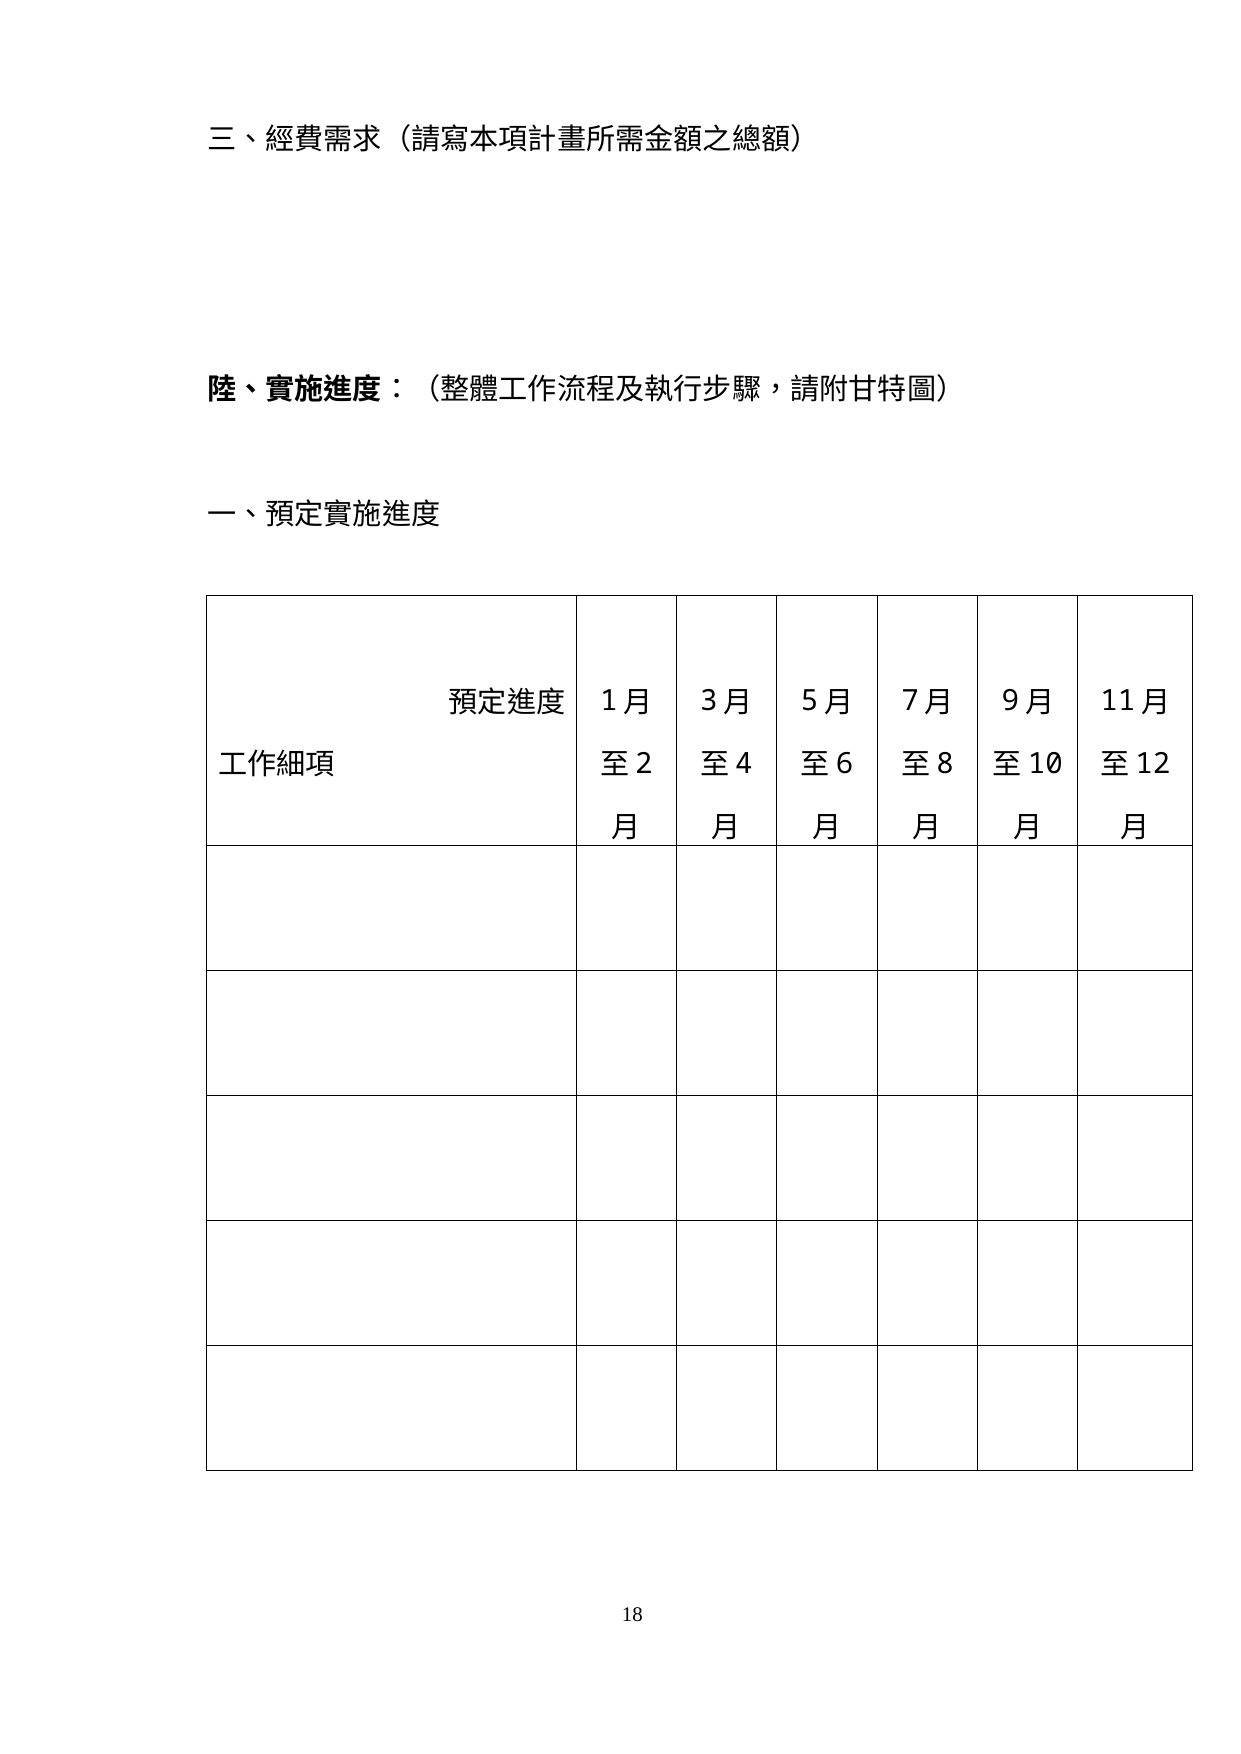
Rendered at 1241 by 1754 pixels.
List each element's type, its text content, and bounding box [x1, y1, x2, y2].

table_cell [577, 971, 676, 1095]
table_cell [777, 846, 877, 970]
table_cell [878, 1221, 977, 1345]
table_header 11月至12月 [1078, 596, 1192, 845]
table_cell [978, 1221, 1077, 1345]
table_cell [978, 971, 1077, 1095]
table_cell [978, 1346, 1077, 1470]
table_cell [577, 1096, 676, 1220]
table_cell [207, 971, 576, 1095]
table_cell [1078, 1096, 1192, 1220]
table_cell [777, 1096, 877, 1220]
table_cell [878, 971, 977, 1095]
table_header 3月至4月 [677, 596, 776, 845]
text 陸、實施進度：（整體工作流程及執行步驟，請附甘特圖） [207, 345, 1057, 408]
table_cell [777, 1346, 877, 1470]
table_cell [777, 971, 877, 1095]
table_header 1月至2月 [577, 596, 676, 845]
text 一、預定實施進度 [207, 470, 1057, 533]
table_cell [878, 846, 977, 970]
table_cell [577, 1346, 676, 1470]
table_cell [207, 846, 576, 970]
table_cell [677, 971, 776, 1095]
table_cell [777, 1221, 877, 1345]
table_cell [677, 846, 776, 970]
table_cell [207, 1346, 576, 1470]
table_header 9月至10月 [978, 596, 1077, 845]
table_header 5月至6月 [777, 596, 877, 845]
table_cell [677, 1346, 776, 1470]
table_cell [978, 846, 1077, 970]
table_cell [1078, 971, 1192, 1095]
table_cell [207, 1221, 576, 1345]
table_cell [577, 1221, 676, 1345]
table_header 7月至8月 [878, 596, 977, 845]
table_cell [1078, 846, 1192, 970]
table_cell [677, 1096, 776, 1220]
table_cell [878, 1346, 977, 1470]
table_cell [207, 1096, 576, 1220]
table_cell [878, 1096, 977, 1220]
text 三、經費需求（請寫本項計畫所需金額之總額） [207, 95, 1057, 158]
table_cell [1078, 1221, 1192, 1345]
table_cell [1078, 1346, 1192, 1470]
table_cell [677, 1221, 776, 1345]
table_header 預定進度 工作細項 [207, 596, 576, 845]
table_cell [577, 846, 676, 970]
table_cell [978, 1096, 1077, 1220]
